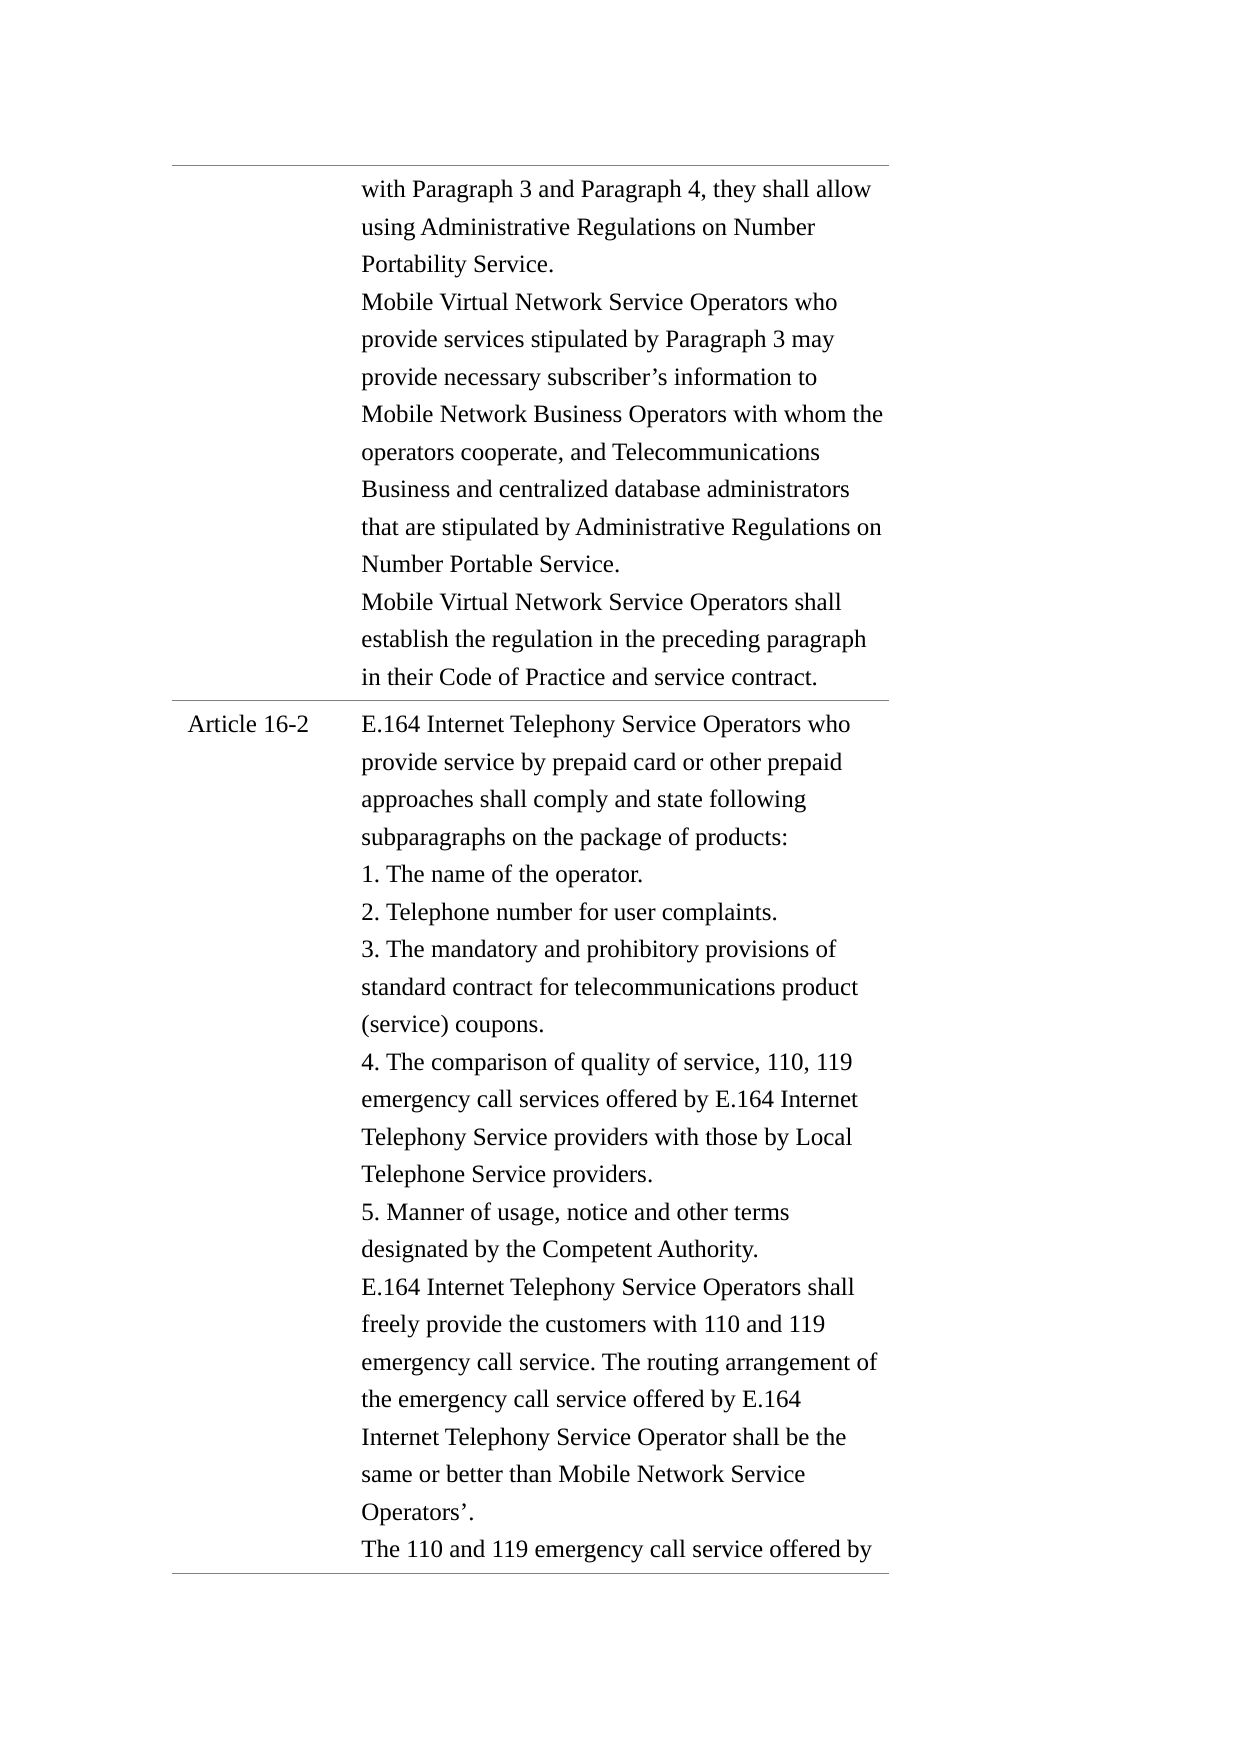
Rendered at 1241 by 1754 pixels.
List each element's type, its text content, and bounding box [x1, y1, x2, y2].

table_cell E.164 Internet Telephony Service Operators who provide service by prepaid card or other prepaid approaches shall comply and state following subparagraphs on the package of products: 1. The name of the operator. 2. Telephone number for user complaints. 3. The mandatory and prohibitory provisions of standard contract for telecommunications product (service) coupons. 4. The comparison of quality of service, 110, 119 emergency call services offered by E.164 Internet Telephony Service providers with those by Local Telephone Service providers. 5. Manner of usage, notice and other terms designated by the Competent Authority. E.164 Internet Telephony Service Operators shall freely provide the customers with 110 and 119 emergency call service. The routing arrangement of the emergency call service offered by E.164 Internet Telephony Service Operator shall be the same or better than Mobile Network Service Operators’. The 110 and 119 emergency call service offered by [357, 701, 889, 1573]
table_cell [325, 166, 357, 700]
table_cell [325, 701, 357, 1573]
table_cell [889, 165, 914, 700]
table_cell Article 16-2 [172, 701, 325, 1573]
table_cell [889, 700, 914, 1573]
table_cell [172, 166, 325, 700]
table_cell with Paragraph 3 and Paragraph 4, they shall allow using Administrative Regulations on Number Portability Service. Mobile Virtual Network Service Operators who provide services stipulated by Paragraph 3 may provide necessary subscriber’s information to Mobile Network Business Operators with whom the operators cooperate, and Telecommunications Business and centralized database administrators that are stipulated by Administrative Regulations on Number Portable Service. Mobile Virtual Network Service Operators shall establish the regulation in the preceding paragraph in their Code of Practice and service contract. [357, 166, 889, 700]
